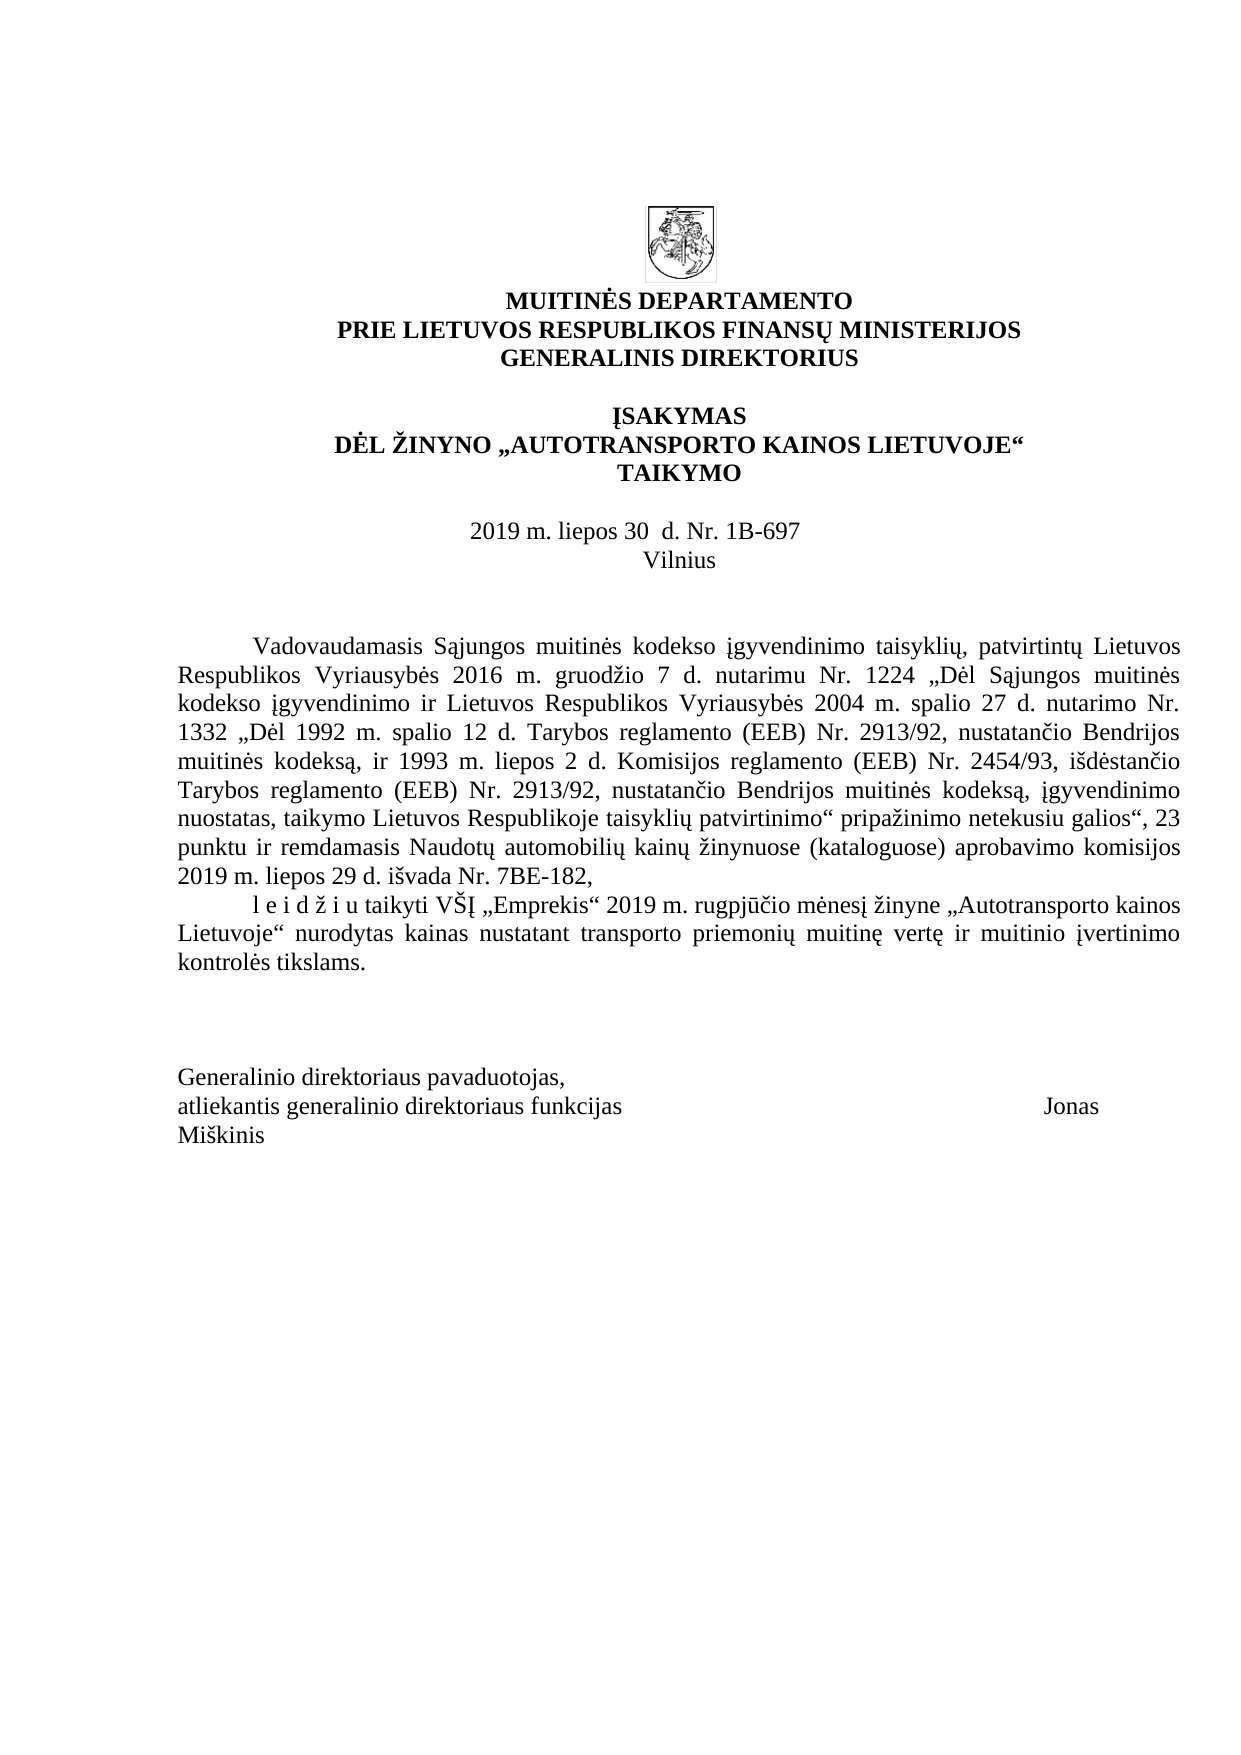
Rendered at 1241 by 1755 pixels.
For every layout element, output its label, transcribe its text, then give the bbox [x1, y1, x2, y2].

text GENERALINIS DIREKTORIUS [177, 343, 1181, 372]
text Vadovaudamasis Sąjungos muitinės kodekso įgyvendinimo taisyklių, patvirtintų Lietuvos Respublikos Vyriausybės 2016 m. gruodžio 7 d. nutarimu Nr. 1224 „Dėl Sąjungos muitinės kodekso įgyvendinimo ir Lietuvos Respublikos Vyriausybės 2004 m. spalio 27 d. nutarimo Nr. 1332 „Dėl 1992 m. spalio 12 d. Tarybos reglamento (EEB) Nr. 2913/92, nustatančio Bendrijos muitinės kodeksą, ir 1993 m. liepos 2 d. Komisijos reglamento (EEB) Nr. 2454/93, išdėstančio Tarybos reglamento (EEB) Nr. 2913/92, nustatančio Bendrijos muitinės kodeksą, įgyvendinimo nuostatas, taikymo Lietuvos Respublikoje taisyklių patvirtinimo“ pripažinimo netekusiu galios“, 23 punktu ir remdamasis Naudotų automobilių kainų žinynuose (kataloguose) aprobavimo komisijos 2019 m. liepos 29 d. išvada Nr. 7BE-182, [177, 631, 1181, 890]
text l e i d ž i u taikyti VŠĮ „Emprekis“ 2019 m. rugpjūčio mėnesį žinyne „Autotransporto kainos Lietuvoje“ nurodytas kainas nustatant transporto priemonių muitinę vertę ir muitinio įvertinimo kontrolės tikslams. [177, 890, 1181, 976]
text ĮSAKYMAS [177, 401, 1181, 430]
text 2019 m. liepos 30 d. Nr. 1B-697 [177, 516, 1093, 545]
text MUITINĖS DEPARTAMENTO [177, 286, 1181, 315]
text DĖL žinyno „AUTOtransporto kainos LIETUVOJE“ [177, 430, 1181, 458]
text Vilnius [177, 545, 1181, 573]
text Generalinio direktoriaus pavaduotojas, [177, 1062, 1181, 1091]
text taikymo [177, 458, 1181, 487]
text atliekantis generalinio direktoriaus funkcijas Jonas Miškinis [177, 1091, 1181, 1148]
text PRIE LIETUVOS RESPUBLIKOS FINANSŲ MINISTERIJOS [177, 315, 1181, 343]
